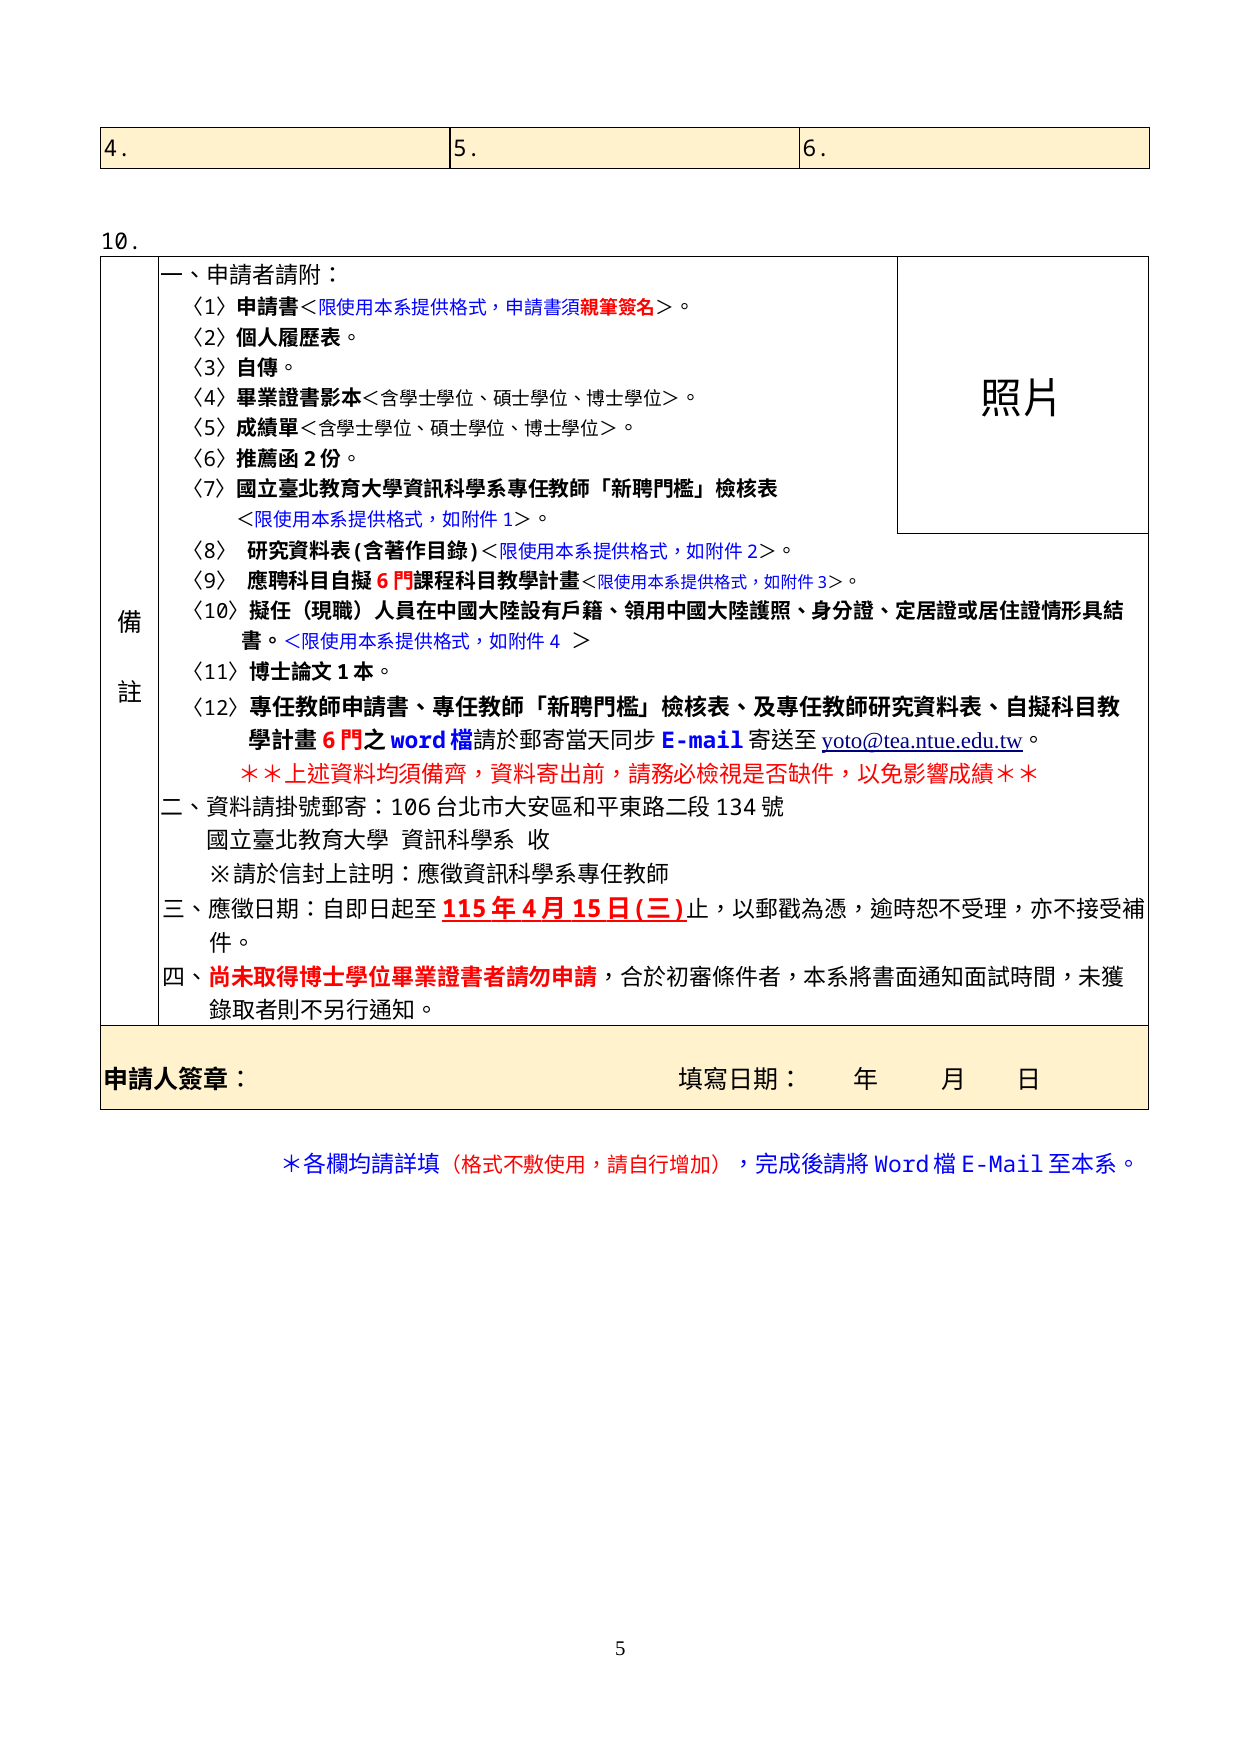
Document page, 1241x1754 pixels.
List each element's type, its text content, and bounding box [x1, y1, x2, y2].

table_cell 〈8〉 研究資料表(含著作目錄)＜限使用本系提供格式，如附件2＞。 〈9〉 應聘科目自擬6門課程科目教學計畫＜限使用本系提供格式，如附件3＞。 〈10〉擬任（現職）人員在中國大陸設有戶籍、領用中國大陸護照、身分證、定居證或居住證情形具結書。＜限使用本系提供格式，如附件4 ＞ 〈11〉博士論文1本。 〈12〉專任教師申請書、專任教師「新聘門檻」檢核表、及專任教師研究資料表、自擬科目教學計畫6門之word檔請於郵寄當天同步E-mail寄送至yoto@tea.ntue.edu.tw。 ＊＊上述資料均須備齊，資料寄出前，請務必檢視是否缺件，以免影響成績＊＊ 二、資料請掛號郵寄：106台北市大安區和平東路二段134號 國立臺北教育大學 資訊科學系 收 ※請於信封上註明：應徵資訊科學系專任教師 三、應徵日期：自即日起至115年4月15日(三)止，以郵戳為憑，逾時恕不受理，亦不接受補件。 四、尚未取得博士學位畢業證書者請勿申請，合於初審條件者，本系將書面通知面試時間，未獲錄取者則不另行通知。 [159, 533, 1148, 1025]
table_cell 申請人簽章： 填寫日期： 年 月 日 [101, 1026, 1148, 1109]
table_header 備 註 [101, 257, 158, 1025]
table_cell 5. [451, 128, 799, 168]
text ＊各欄均請詳填（格式不敷使用，請自行增加），完成後請將Word檔E-Mail至本系。 [100, 1121, 1140, 1183]
table_cell 4. [101, 128, 449, 168]
text 10. [100, 225, 1149, 256]
table_cell 6. [800, 128, 1149, 168]
table_header 照片 [898, 257, 1148, 533]
table_header 一、申請者請附： 〈1〉申請書＜限使用本系提供格式，申請書須親筆簽名＞。 〈2〉個人履歷表。 〈3〉自傳。 〈4〉畢業證書影本＜含學士學位、碩士學位、博士學位＞。 〈5〉成績單＜含學士學位、碩士學位、博士學位＞。 〈6〉推薦函2份。 〈7〉國立臺北教育大學資訊科學系專任教師「新聘門檻」檢核表 ＜限使用本系提供格式，如附件1＞。 [159, 257, 897, 533]
